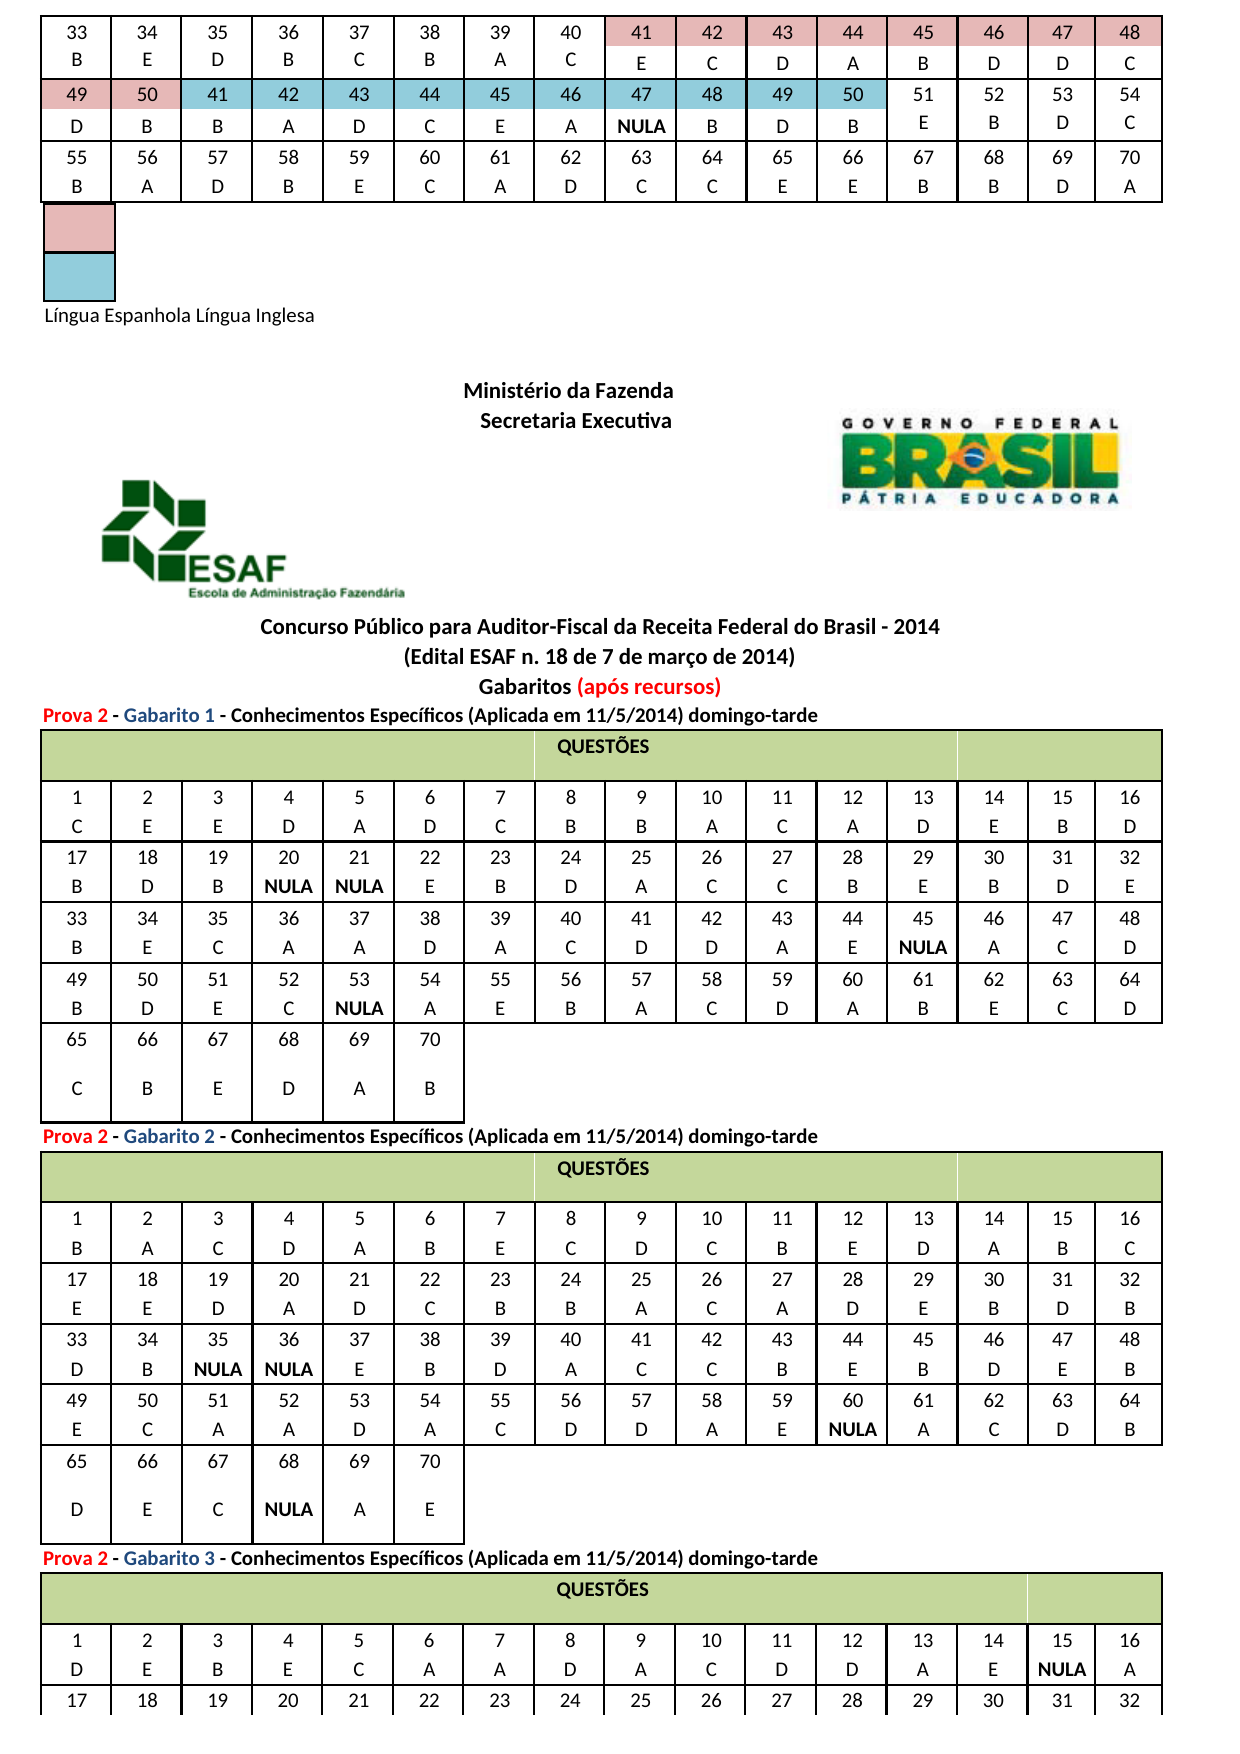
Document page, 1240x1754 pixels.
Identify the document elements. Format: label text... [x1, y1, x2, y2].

table_cell 37 C [324, 17, 393, 77]
table_cell 50 [112, 964, 181, 993]
table_cell 39 [465, 903, 534, 932]
table_cell 31 [1029, 843, 1094, 872]
table_cell 40 C [535, 17, 604, 77]
table_header [957, 1574, 1027, 1623]
table_cell 49 [748, 80, 816, 109]
table_cell C [747, 872, 815, 901]
table_cell 6 [395, 782, 463, 811]
table_cell [1028, 1446, 1095, 1494]
table_cell 25 [606, 843, 675, 872]
table_cell 48 [1096, 1325, 1161, 1354]
table_cell 19 [183, 1264, 251, 1293]
table_cell 7 [465, 1203, 534, 1233]
table_cell 33 [42, 903, 110, 932]
table_cell [1028, 1494, 1095, 1543]
table_cell B [395, 1233, 463, 1262]
table_cell 6 [394, 1625, 462, 1654]
table_header [746, 731, 816, 780]
table_cell 28 [818, 843, 886, 872]
table_cell D [536, 1415, 604, 1444]
table_cell C [677, 993, 745, 1022]
table_cell D [1096, 811, 1161, 840]
table_cell E [465, 1233, 534, 1262]
table_cell C [536, 1233, 604, 1262]
table_cell 2 [112, 1203, 181, 1233]
table_cell 4 [254, 1203, 322, 1233]
table_cell [676, 1073, 746, 1121]
subtitle Concurso Público para Auditor-Fiscal da Receita Federal do Brasil - 2014 [45, 612, 940, 640]
table_cell 37 [324, 1325, 393, 1354]
table_cell 18 [112, 1686, 180, 1715]
table_cell D [42, 109, 110, 140]
table_cell 51 [183, 964, 251, 993]
table_cell 41 [606, 1325, 675, 1354]
table_cell D [182, 172, 251, 201]
table_cell C [677, 46, 745, 77]
table_cell 48 [677, 80, 745, 109]
table_cell A [535, 109, 604, 140]
table_cell 69 [1029, 142, 1094, 172]
table_cell 45 [888, 903, 956, 932]
table_cell 60 [818, 964, 886, 993]
table_cell 23 [465, 843, 534, 872]
table_cell E [112, 1293, 181, 1322]
table_cell 48 [1096, 903, 1161, 932]
table_cell 66 [818, 142, 886, 172]
table_cell C [1096, 1233, 1161, 1262]
table_cell 23 [465, 1264, 534, 1293]
table_cell 70 [1096, 142, 1161, 172]
table_cell [816, 1073, 887, 1121]
table_header [45, 205, 114, 251]
table_cell B [606, 811, 675, 840]
table_header [676, 1153, 746, 1201]
text Secretaria Executiva [0, 406, 1240, 434]
table_cell 59 [747, 1385, 815, 1414]
table_cell 37 [324, 903, 393, 932]
table_cell C [536, 932, 604, 962]
table_cell NULA [253, 872, 322, 901]
table_cell E [183, 811, 251, 840]
table_cell [676, 1494, 746, 1543]
table_cell 13 [888, 1625, 956, 1654]
table_cell NULA [818, 1415, 886, 1444]
table_cell 27 [747, 1264, 815, 1293]
table_cell A [1096, 172, 1161, 201]
table_cell C [606, 172, 675, 201]
table_cell D [818, 1293, 886, 1322]
table_cell D [42, 1494, 110, 1543]
table_cell [887, 1073, 957, 1121]
table_cell 69 [324, 1024, 393, 1073]
table_cell 22 [394, 1686, 462, 1715]
table_cell [676, 1024, 746, 1073]
table_cell [746, 1024, 816, 1073]
table_cell [816, 1494, 887, 1543]
table_cell B [183, 872, 251, 901]
table_cell 16 [1096, 1203, 1161, 1233]
table_cell 65 [42, 1446, 110, 1494]
table_cell D [535, 1654, 603, 1683]
table_cell D [1096, 993, 1161, 1022]
table_cell 68 [959, 142, 1027, 172]
table_header QUESTÕES [535, 1153, 676, 1201]
table_cell 55 [465, 964, 534, 993]
table_cell B [818, 109, 886, 140]
table_cell 56 [536, 964, 604, 993]
table_cell [958, 1073, 1028, 1121]
table_cell D [606, 1233, 675, 1262]
table_cell C [183, 1494, 251, 1543]
table_cell 51 E [888, 80, 956, 140]
table_cell B [42, 993, 110, 1022]
table_cell [1095, 1073, 1162, 1121]
table_cell 1 [42, 1625, 110, 1654]
table_cell B [888, 1354, 956, 1383]
table_cell E [1029, 1354, 1094, 1383]
table_cell 9 [606, 782, 675, 811]
table_cell 14 [959, 1203, 1027, 1233]
table_cell 30 [959, 1264, 1027, 1293]
table_cell 40 [536, 1325, 604, 1354]
table_cell 53 [324, 1385, 393, 1414]
table_cell D [1096, 932, 1161, 962]
table_cell D [606, 1415, 675, 1444]
table_cell 62 [959, 1385, 1027, 1414]
table_cell 35 [183, 903, 251, 932]
table_cell 43 [747, 903, 815, 932]
table_cell C [677, 1233, 745, 1262]
table_cell C [395, 172, 463, 201]
table_cell 33 [42, 1325, 110, 1354]
table_cell E [888, 872, 956, 901]
table_cell 44 [818, 903, 886, 932]
table_cell C [395, 1293, 463, 1322]
table_cell 9 [606, 1203, 675, 1233]
table_cell A [324, 1073, 393, 1121]
table_cell C [1029, 993, 1094, 1022]
table_cell C [1029, 932, 1094, 962]
table_cell B [888, 993, 956, 1022]
table_cell 52 [254, 1385, 322, 1414]
table_cell 64 [1096, 964, 1161, 993]
table_cell 36 [253, 903, 322, 932]
table_cell 43 [324, 80, 393, 109]
table_cell NULA [254, 1354, 322, 1383]
table_cell 55 [465, 1385, 534, 1414]
table_cell 34 [112, 1325, 181, 1354]
table_cell 12 [818, 1203, 886, 1233]
table_cell D [959, 1354, 1027, 1383]
table_cell E [183, 993, 251, 1022]
table_cell 13 [888, 782, 956, 811]
table_cell 40 [536, 903, 604, 932]
table_cell 30 [958, 1686, 1026, 1715]
table_cell E [465, 993, 534, 1022]
table_cell B [112, 1073, 181, 1121]
table_cell A [747, 1293, 815, 1322]
table_cell [1095, 1494, 1162, 1543]
table_cell 59 [747, 964, 815, 993]
table_cell B [747, 1354, 815, 1383]
table_cell 55 [42, 142, 110, 172]
table_cell [465, 1446, 534, 1494]
table_cell B [747, 1233, 815, 1262]
table_cell NULA [888, 932, 956, 962]
table_cell 49 [42, 964, 110, 993]
table_cell C [183, 1233, 251, 1262]
table_cell 47 [606, 80, 675, 109]
table_cell B [536, 993, 604, 1022]
table_cell A [254, 1415, 322, 1444]
table_cell D [324, 1293, 393, 1322]
table_cell B [1096, 1293, 1161, 1322]
table_cell [535, 1494, 676, 1543]
table_cell [535, 1073, 676, 1121]
table_cell C [677, 1354, 745, 1383]
table_cell B [42, 872, 110, 901]
table_cell 6 [395, 1203, 463, 1233]
table_cell A [395, 1415, 463, 1444]
table_header [676, 731, 746, 780]
table_cell 28 [817, 1686, 885, 1715]
table_cell 58 [677, 964, 745, 993]
table_cell C [323, 1654, 392, 1683]
table_cell 67 [888, 142, 956, 172]
table_cell 38 [395, 1325, 463, 1354]
table_cell 50 [818, 80, 886, 109]
table_cell D [606, 932, 675, 962]
table_cell 42 [677, 1325, 745, 1354]
table_cell 3 [183, 782, 251, 811]
table_header [887, 1153, 957, 1201]
table_header [816, 1153, 887, 1201]
text Língua Espanhola Língua Inglesa [44, 302, 939, 327]
table_cell 25 [606, 1264, 675, 1293]
table_header [1095, 731, 1161, 780]
table_cell B [1029, 811, 1094, 840]
table_cell 42 [677, 17, 745, 46]
table_header [958, 731, 1028, 780]
table_cell B [182, 109, 251, 140]
table_cell E [748, 172, 816, 201]
table_cell NULA [324, 993, 393, 1022]
table_cell 5 [324, 782, 393, 811]
table_cell E [253, 1654, 321, 1683]
table_cell A [818, 46, 886, 77]
table_cell E [959, 993, 1027, 1022]
table_cell 24 [536, 1264, 604, 1293]
table_cell 54 [395, 1385, 463, 1414]
table_cell 29 [888, 843, 956, 872]
table_cell 64 [1096, 1385, 1161, 1414]
table_cell A [324, 1494, 393, 1543]
table_cell 45 [465, 80, 533, 109]
table_cell B [888, 46, 956, 77]
table_cell 39 A [465, 17, 533, 77]
table_cell C [676, 1654, 744, 1683]
table_cell 46 [959, 1325, 1027, 1354]
table_cell B [1029, 1233, 1094, 1262]
table_cell D [42, 1354, 110, 1383]
table_cell B [42, 1233, 110, 1262]
table_cell E [959, 811, 1027, 840]
table_cell 4 [253, 1625, 321, 1654]
table_cell 70 [395, 1024, 463, 1073]
table_cell C [465, 1415, 534, 1444]
table_cell A [465, 932, 534, 962]
table_cell [958, 1446, 1028, 1494]
table_cell D [959, 46, 1027, 77]
table_cell D [395, 932, 463, 962]
table_cell E [112, 1654, 180, 1683]
table_cell B [395, 1354, 463, 1383]
table_cell 48 [1096, 17, 1161, 46]
table_cell 45 [888, 1325, 956, 1354]
table_cell [816, 1446, 887, 1494]
table_cell A [324, 932, 393, 962]
table_cell C [253, 993, 322, 1022]
table_cell A [818, 811, 886, 840]
table_cell A [677, 811, 745, 840]
table_cell [535, 1024, 676, 1073]
table_cell 49 [42, 1385, 110, 1414]
table_cell E [112, 932, 181, 962]
table_cell E [606, 46, 675, 77]
table_cell 22 [395, 1264, 463, 1293]
table_header QUESTÕES [535, 731, 676, 780]
table_cell 4 [253, 782, 322, 811]
table_cell A [112, 1233, 181, 1262]
table_cell 21 [323, 1686, 392, 1715]
table_cell 35 D [182, 17, 251, 77]
table_cell E [818, 172, 886, 201]
table_cell 10 [677, 1203, 745, 1233]
table_cell B [42, 932, 110, 962]
table_cell [1095, 1024, 1162, 1073]
table_cell 52 B [959, 80, 1027, 140]
table_cell NULA [324, 872, 393, 901]
table_cell 38 [395, 903, 463, 932]
table_cell 65 [42, 1024, 110, 1073]
table_cell D [324, 109, 393, 140]
table_cell D [677, 932, 745, 962]
table_cell B [112, 1354, 181, 1383]
table_cell 25 [605, 1686, 674, 1715]
table_cell D [1029, 1415, 1094, 1444]
table_cell D [748, 46, 816, 77]
table_cell 46 [959, 17, 1027, 46]
table_cell C [747, 811, 815, 840]
table_cell D [254, 1233, 322, 1262]
table_cell E [183, 1073, 251, 1121]
table_cell 50 [112, 1385, 181, 1414]
table_cell A [677, 1415, 745, 1444]
table_cell C [959, 1415, 1027, 1444]
table_cell A [536, 1354, 604, 1383]
table_cell 23 [464, 1686, 533, 1715]
table_cell A [253, 932, 322, 962]
table_cell A [395, 993, 463, 1022]
table_header [746, 1153, 816, 1201]
table_cell 21 [324, 843, 393, 872]
table_cell 67 [183, 1024, 251, 1073]
table_cell D [748, 109, 816, 140]
table_cell 62 [535, 142, 604, 172]
table_cell B [253, 172, 322, 201]
table_header [1028, 1574, 1095, 1623]
table_cell A [324, 1233, 393, 1262]
table_cell 54 [395, 964, 463, 993]
table_cell 67 [183, 1446, 251, 1494]
table_cell E [1096, 872, 1161, 901]
table_header [1095, 1574, 1161, 1623]
table_cell 42 [677, 903, 745, 932]
table_cell 38 B [395, 17, 463, 77]
table_cell A [324, 811, 393, 840]
table_cell 58 [253, 142, 322, 172]
table_cell 57 [606, 964, 675, 993]
table_cell 61 [465, 142, 533, 172]
table_cell B [677, 109, 745, 140]
table_cell 46 [959, 903, 1027, 932]
table_cell 15 [1029, 1625, 1094, 1654]
table_cell [746, 1073, 816, 1121]
table_cell 29 [888, 1686, 956, 1715]
table_cell 14 [959, 782, 1027, 811]
table_cell B [1096, 1415, 1161, 1444]
table_cell E [42, 1415, 110, 1444]
table_cell 44 [818, 17, 886, 46]
table_cell 5 [324, 1203, 393, 1233]
table_cell 17 [42, 843, 110, 872]
table_cell 50 [112, 80, 180, 109]
table_cell 10 [677, 782, 745, 811]
table_cell 26 [676, 1686, 744, 1715]
table_cell 36 [254, 1325, 322, 1354]
table_cell B [112, 109, 180, 140]
table_cell 61 [888, 964, 956, 993]
table_cell 26 [677, 1264, 745, 1293]
table_cell 1 [42, 1203, 110, 1233]
table_cell 19 [183, 1686, 251, 1715]
table_cell D [747, 993, 815, 1022]
table_header [816, 1574, 886, 1623]
table_cell B [395, 1073, 463, 1121]
table_cell 21 [324, 1264, 393, 1293]
table_cell A [1096, 1654, 1161, 1683]
table_cell [887, 1494, 957, 1543]
table_cell D [888, 1233, 956, 1262]
table_cell A [959, 1233, 1027, 1262]
table_cell 19 [183, 843, 251, 872]
table_cell NULA [1029, 1654, 1094, 1683]
table_cell D [183, 1293, 251, 1322]
table_header [42, 1574, 534, 1623]
table_cell B [1096, 1354, 1161, 1383]
table_cell A [606, 993, 675, 1022]
table_cell A [606, 1293, 675, 1322]
table_cell E [324, 1354, 393, 1383]
table_cell 68 [254, 1446, 322, 1494]
table_cell 10 [676, 1625, 744, 1654]
table_cell B [959, 172, 1027, 201]
table_cell 47 [1029, 1325, 1094, 1354]
table_cell 60 [395, 142, 463, 172]
table_cell 70 [395, 1446, 463, 1494]
table_header [886, 1574, 957, 1623]
text Prova 2 - Gabarito 3 - Conhecimentos Específicos (Aplicada em 11/5/2014) domingo-tarde [43, 1545, 939, 1570]
table_cell 63 [606, 142, 675, 172]
table_cell E [324, 172, 393, 201]
table_cell 15 [1029, 1203, 1094, 1233]
table_cell 7 [465, 782, 534, 811]
table_cell [1028, 1073, 1095, 1121]
table_cell B [536, 1293, 604, 1322]
table_cell 12 [817, 1625, 885, 1654]
table_cell 47 [1029, 903, 1094, 932]
table_cell [1028, 1024, 1095, 1073]
table_cell 2 [112, 782, 181, 811]
table_cell 43 [747, 1325, 815, 1354]
table_cell [45, 254, 114, 300]
table_cell 17 [42, 1264, 110, 1293]
table_cell 61 [888, 1385, 956, 1414]
table_cell D [536, 872, 604, 901]
table_cell E [395, 872, 463, 901]
table_cell [816, 1024, 887, 1073]
table_cell 63 [1029, 1385, 1094, 1414]
table_cell 44 [395, 80, 463, 109]
table_cell 24 [536, 843, 604, 872]
table_cell D [253, 811, 322, 840]
table_header [745, 1574, 816, 1623]
table_cell 46 [535, 80, 604, 109]
table_cell 27 [746, 1686, 815, 1715]
table_cell B [465, 872, 534, 901]
table_cell [887, 1446, 957, 1494]
table_cell 53 [324, 964, 393, 993]
table_header [42, 1153, 534, 1201]
table_cell 11 [747, 782, 815, 811]
table_cell D [535, 172, 604, 201]
table_cell E [888, 1293, 956, 1322]
text Gabaritos (após recursos) [261, 672, 939, 700]
table_header [675, 1574, 745, 1623]
table_cell B [183, 1654, 251, 1683]
table_header [958, 1153, 1028, 1201]
table_cell [465, 1073, 534, 1121]
table_cell 51 [183, 1385, 251, 1414]
table_cell E [465, 109, 533, 140]
table_cell [535, 1446, 676, 1494]
table_cell 13 [888, 1203, 956, 1233]
table_cell 22 [395, 843, 463, 872]
table_cell 58 [677, 1385, 745, 1414]
table_cell D [395, 811, 463, 840]
table_cell [958, 1494, 1028, 1543]
table_cell 62 [959, 964, 1027, 993]
table_cell 5 [323, 1625, 392, 1654]
table_cell C [112, 1415, 181, 1444]
table_cell E [42, 1293, 110, 1322]
table_cell 54 C [1096, 80, 1161, 140]
table_cell 3 [183, 1625, 251, 1654]
table_cell D [253, 1073, 322, 1121]
table_cell [465, 1024, 534, 1073]
table_cell 43 [748, 17, 816, 46]
table_cell [1095, 1446, 1162, 1494]
table_cell A [254, 1293, 322, 1322]
table_cell B [888, 172, 956, 201]
table_cell C [465, 811, 534, 840]
table_cell D [112, 872, 181, 901]
table_cell 45 [888, 17, 956, 46]
table_cell 69 [324, 1446, 393, 1494]
table_cell E [395, 1494, 463, 1543]
table_cell 14 [958, 1625, 1026, 1654]
table_cell 35 [183, 1325, 251, 1354]
table_cell 41 [182, 80, 251, 109]
table_cell A [253, 109, 322, 140]
table_cell 7 [464, 1625, 533, 1654]
table_cell 26 [677, 843, 745, 872]
table_cell 68 [253, 1024, 322, 1073]
table_cell A [959, 932, 1027, 962]
table_cell 27 [747, 843, 815, 872]
table_cell 30 [959, 843, 1027, 872]
table_cell 34 [112, 903, 181, 932]
table_cell A [606, 872, 675, 901]
table_cell NULA [254, 1494, 322, 1543]
table_cell 1 [42, 782, 110, 811]
text Ministério da Fazenda [0, 376, 1240, 404]
table_cell A [394, 1654, 462, 1683]
table_cell A [818, 993, 886, 1022]
table_cell E [112, 811, 181, 840]
table_cell [887, 1024, 957, 1073]
table_cell 18 [112, 1264, 181, 1293]
table_cell 8 [535, 1625, 603, 1654]
table_cell B [536, 811, 604, 840]
table_cell C [677, 172, 745, 201]
table_cell C [183, 932, 251, 962]
table_header [42, 731, 534, 780]
table_cell D [817, 1654, 885, 1683]
table_cell 8 [536, 1203, 604, 1233]
table_cell B [818, 872, 886, 901]
table_cell 20 [253, 1686, 321, 1715]
table_cell B [42, 172, 110, 201]
table_cell A [183, 1415, 251, 1444]
table_cell 32 [1096, 1264, 1161, 1293]
table_cell B [959, 872, 1027, 901]
table_cell 57 [606, 1385, 675, 1414]
table_cell 17 [42, 1686, 110, 1715]
table_cell 16 [1096, 782, 1161, 811]
table_cell 31 [1029, 1686, 1094, 1715]
table_cell 9 [605, 1625, 674, 1654]
table_cell C [42, 811, 110, 840]
table_cell 64 [677, 142, 745, 172]
table_cell 15 [1029, 782, 1094, 811]
table_cell C [395, 109, 463, 140]
table_cell 39 [465, 1325, 534, 1354]
table_cell 59 [324, 142, 393, 172]
table_cell 32 [1096, 1686, 1161, 1715]
table_cell [676, 1446, 746, 1494]
table_cell 32 [1096, 843, 1161, 872]
table_cell 47 [1029, 17, 1094, 46]
table_cell D [746, 1654, 815, 1683]
table_cell D [1029, 1293, 1094, 1322]
table_cell 20 [254, 1264, 322, 1293]
table_cell E [112, 1494, 181, 1543]
table_cell C [677, 872, 745, 901]
table_cell [746, 1446, 816, 1494]
table_cell NULA [183, 1354, 251, 1383]
table_cell 28 [818, 1264, 886, 1293]
table_cell A [747, 932, 815, 962]
table_cell B [465, 1293, 534, 1322]
table_cell 11 [746, 1625, 815, 1654]
table_cell 63 [1029, 964, 1094, 993]
text Prova 2 - Gabarito 1 - Conhecimentos Específicos (Aplicada em 11/5/2014) domingo-tarde [43, 702, 939, 727]
table_cell D [465, 1354, 534, 1383]
table_header [887, 731, 957, 780]
table_header [1028, 731, 1095, 780]
table_cell [746, 1494, 816, 1543]
table_cell D [42, 1654, 110, 1683]
table_header [1095, 1153, 1161, 1201]
table_cell 3 [183, 1203, 251, 1233]
table_cell C [1096, 46, 1161, 77]
table_cell 16 [1096, 1625, 1161, 1654]
table_cell 52 [253, 964, 322, 993]
table_cell 41 [606, 903, 675, 932]
table_cell 57 [182, 142, 251, 172]
table_cell D [1029, 872, 1094, 901]
table_cell 33 B [42, 17, 110, 77]
table_cell 8 [536, 782, 604, 811]
table_cell 53 D [1029, 80, 1094, 140]
table_cell 20 [253, 843, 322, 872]
table_cell 18 [112, 843, 181, 872]
table_cell E [818, 1354, 886, 1383]
table_cell C [42, 1073, 110, 1121]
table_cell 66 [112, 1024, 181, 1073]
table_cell 36 B [253, 17, 322, 77]
table_cell 60 [818, 1385, 886, 1414]
table_cell B [959, 1293, 1027, 1322]
table_cell D [112, 993, 181, 1022]
table_header QUESTÕES [534, 1574, 675, 1623]
table_cell 29 [888, 1264, 956, 1293]
table_cell E [958, 1654, 1026, 1683]
table_cell 44 [818, 1325, 886, 1354]
table_cell E [818, 932, 886, 962]
table_cell [958, 1024, 1028, 1073]
table_cell 65 [748, 142, 816, 172]
table_cell 56 [536, 1385, 604, 1414]
table_cell 12 [818, 782, 886, 811]
table_cell 41 [606, 17, 675, 46]
table_cell E [747, 1415, 815, 1444]
table_cell A [888, 1654, 956, 1683]
table_cell 49 [42, 80, 110, 109]
table_cell 2 [112, 1625, 180, 1654]
table_cell 66 [112, 1446, 181, 1494]
table_cell D [1029, 172, 1094, 201]
table_cell A [605, 1654, 674, 1683]
table_cell D [324, 1415, 393, 1444]
table_cell 11 [747, 1203, 815, 1233]
text (Edital ESAF n. 18 de 7 de março de 2014) [403, 642, 939, 670]
table_cell 34 E [112, 17, 180, 77]
table_cell D [888, 811, 956, 840]
table_header [816, 731, 887, 780]
table_cell C [606, 1354, 675, 1383]
table_cell NULA [606, 109, 675, 140]
table_cell 42 [253, 80, 322, 109]
table_cell A [464, 1654, 533, 1683]
table_cell [465, 1494, 534, 1543]
table_cell D [1029, 46, 1094, 77]
table_cell 24 [535, 1686, 603, 1715]
table_cell A [888, 1415, 956, 1444]
table_cell A [112, 172, 180, 201]
table_header [1028, 1153, 1095, 1201]
table_cell 56 [112, 142, 180, 172]
table_cell A [465, 172, 533, 201]
table_cell E [818, 1233, 886, 1262]
table_cell 31 [1029, 1264, 1094, 1293]
text Prova 2 - Gabarito 2 - Conhecimentos Específicos (Aplicada em 11/5/2014) domingo-tarde [43, 1123, 939, 1149]
table_cell C [677, 1293, 745, 1322]
